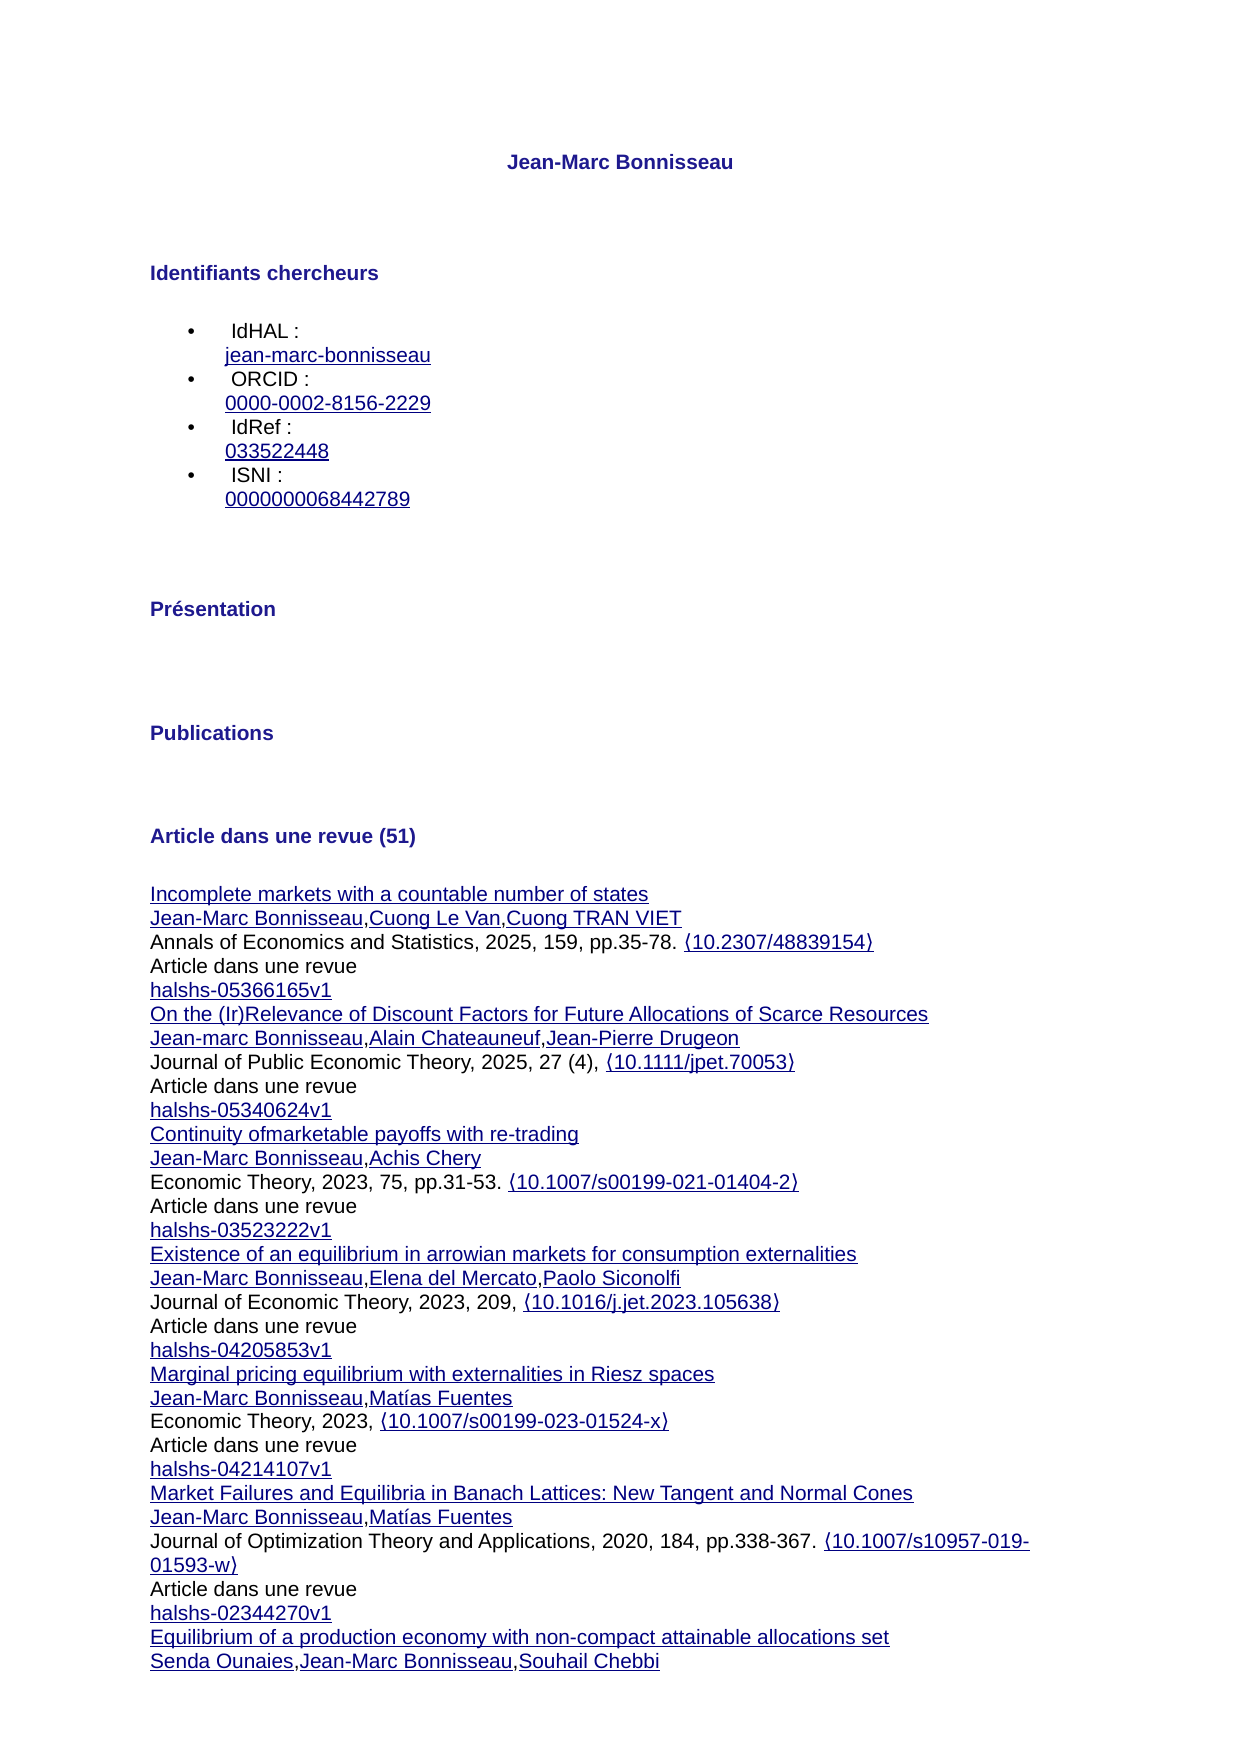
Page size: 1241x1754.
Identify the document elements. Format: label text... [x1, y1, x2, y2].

table_cell Continuity ofmarketable payoffs with re-trading Jean-Marc Bonnisseau,Achis Chery Economic Theory, 2023, 75, pp.31-53. ⟨10.1007/s00199-021-01404-2⟩ Article dans une revue halshs-03523222v1 [150, 1122, 1090, 1242]
list ORCID : [187, 367, 1090, 391]
list 0000-0002-8156-2229 [187, 391, 1090, 414]
table_header Incomplete markets with a countable number of states Jean-Marc Bonnisseau,Cuong Le Van,Cuong TRAN VIET Annals of Economics and Statistics, 2025, 159, pp.35-78. ⟨10.2307/48839154⟩ Article dans une revue halshs-05366165v1 [150, 882, 1090, 1002]
subtitle Publications [150, 721, 1090, 745]
list jean-marc-bonnisseau [187, 343, 1090, 367]
table_cell Equilibrium of a production economy with non-compact attainable allocations set Senda Ounaies,Jean-Marc Bonnisseau,Souhail Chebbi [150, 1625, 1090, 1673]
subtitle Présentation [150, 597, 1090, 621]
table_cell Existence of an equilibrium in arrowian markets for consumption externalities Jean-Marc Bonnisseau,Elena del Mercato,Paolo Siconolfi Journal of Economic Theory, 2023, 209, ⟨10.1016/j.jet.2023.105638⟩ Article dans une revue halshs-04205853v1 [150, 1242, 1090, 1361]
list 033522448 [187, 438, 1090, 462]
list IdRef : [187, 414, 1090, 438]
table_cell Marginal pricing equilibrium with externalities in Riesz spaces Jean-Marc Bonnisseau,Matías Fuentes Economic Theory, 2023, ⟨10.1007/s00199-023-01524-x⟩ Article dans une revue halshs-04214107v1 [150, 1361, 1090, 1481]
list ISNI : [187, 462, 1090, 486]
subtitle Jean-Marc Bonnisseau [150, 150, 1090, 174]
table_cell On the (Ir)Relevance of Discount Factors for Future Allocations of Scarce Resources Jean‐marc Bonnisseau,Alain Chateauneuf,Jean-Pierre Drugeon Journal of Public Economic Theory, 2025, 27 (4), ⟨10.1111/jpet.70053⟩ Article dans une revue halshs-05340624v1 [150, 1002, 1090, 1122]
list IdHAL : [187, 319, 1090, 343]
subtitle Article dans une revue (51) [150, 824, 1090, 848]
table_cell Market Failures and Equilibria in Banach Lattices: New Tangent and Normal Cones Jean-Marc Bonnisseau,Matías Fuentes Journal of Optimization Theory and Applications, 2020, 184, pp.338-367. ⟨10.1007/s10957-019-01593-w⟩ Article dans une revue halshs-02344270v1 [150, 1481, 1090, 1625]
list 0000000068442789 [187, 486, 1090, 510]
subtitle Identifiants chercheurs [150, 260, 1090, 284]
